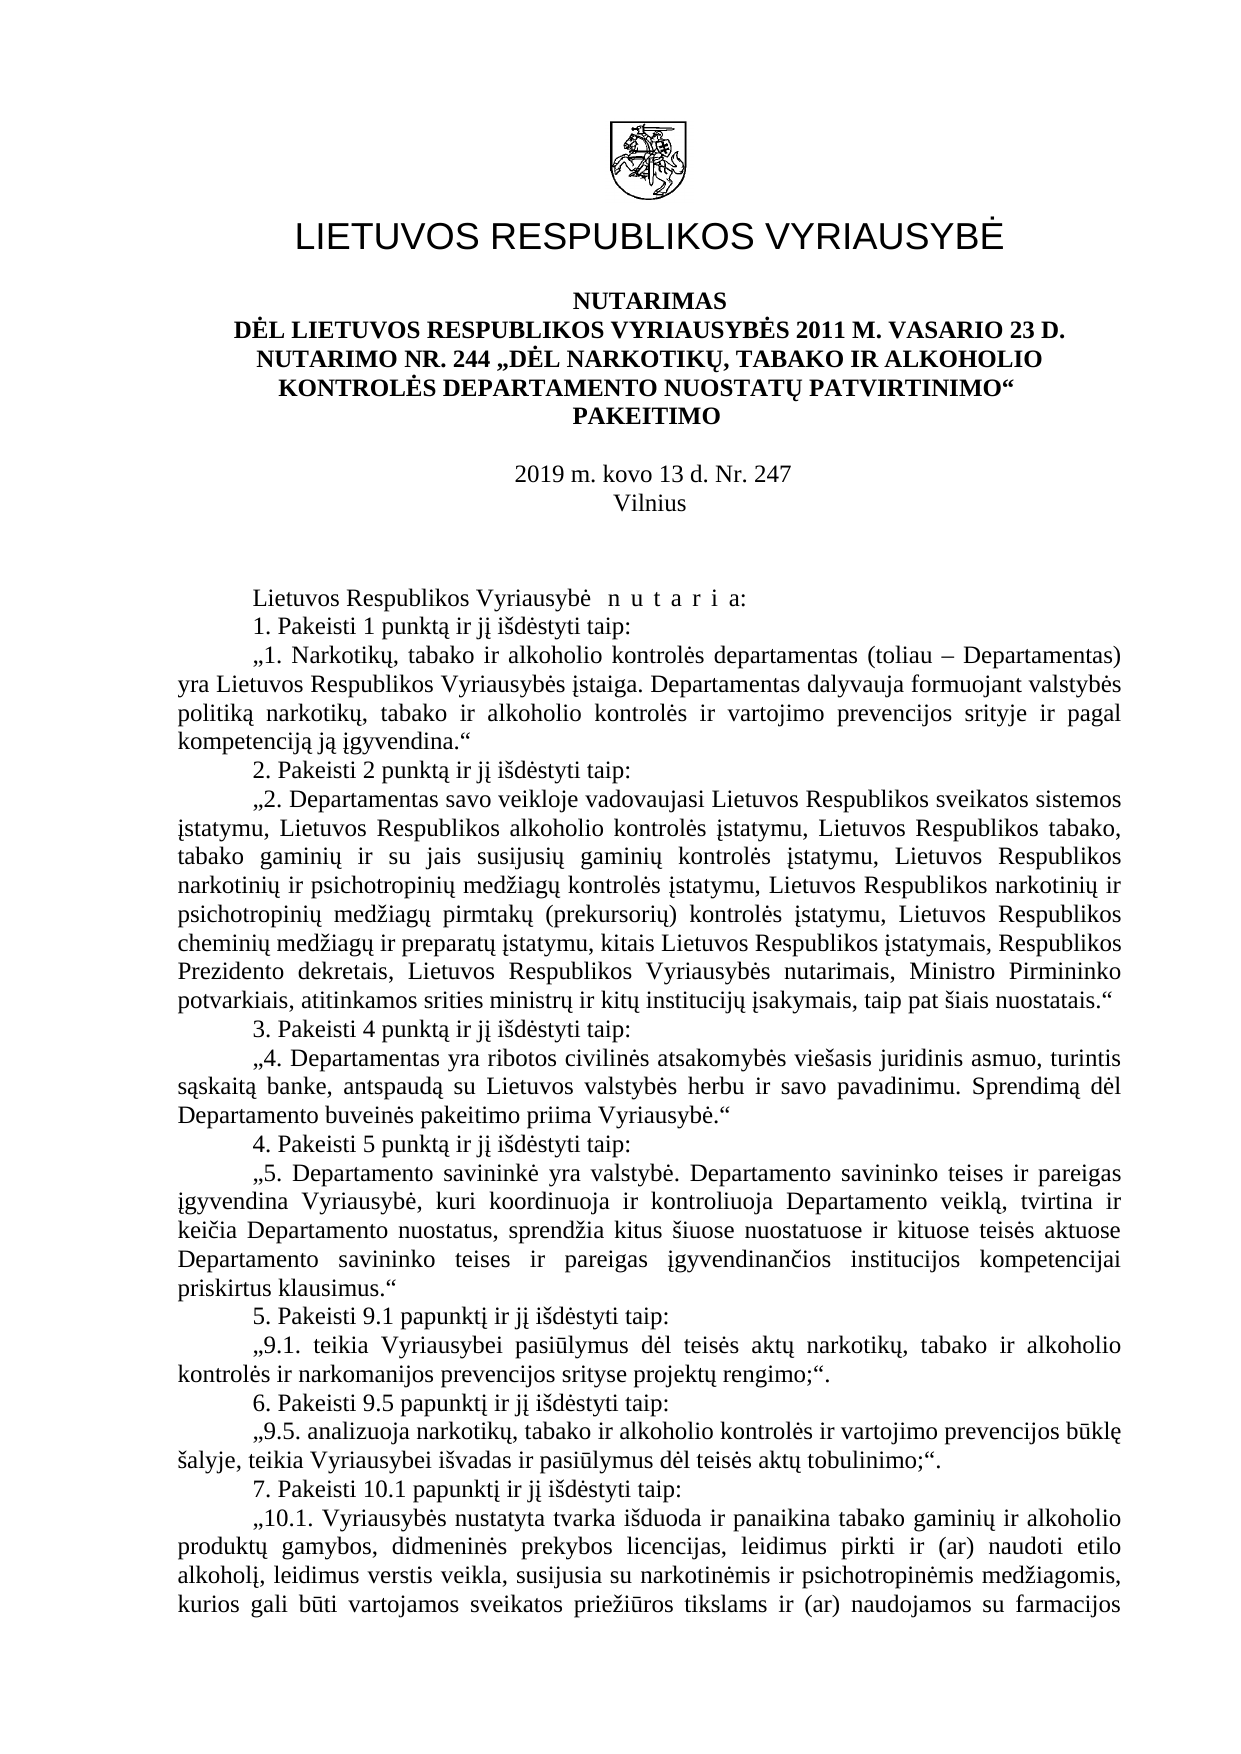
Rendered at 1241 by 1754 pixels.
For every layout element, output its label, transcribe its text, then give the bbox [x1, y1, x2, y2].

text nutarimas [177, 286, 1122, 315]
text „2. Departamentas savo veikloje vadovaujasi Lietuvos Respublikos sveikatos sistemos įstatymu, Lietuvos Respublikos alkoholio kontrolės įstatymu, Lietuvos Respublikos tabako, tabako gaminių ir su jais susijusių gaminių kontrolės įstatymu, Lietuvos Respublikos narkotinių ir psichotropinių medžiagų kontrolės įstatymu, Lietuvos Respublikos narkotinių ir psichotropinių medžiagų pirmtakų (prekursorių) kontrolės įstatymu, Lietuvos Respublikos cheminių medžiagų ir preparatų įstatymu, kitais Lietuvos Respublikos įstatymais, Respublikos Prezidento dekretais, Lietuvos Respublikos Vyriausybės nutarimais, Ministro Pirmininko potvarkiais, atitinkamos srities ministrų ir kitų institucijų įsakymais, taip pat šiais nuostatais.“ [177, 784, 1122, 1014]
text 1. Pakeisti 1 punktą ir jį išdėstyti taip: [177, 611, 1122, 640]
text 7. Pakeisti 10.1 papunktį ir jį išdėstyti taip: [177, 1474, 1122, 1503]
text Lietuvos Respublikos Vyriausybė [177, 214, 1122, 258]
text „1. Narkotikų, tabako ir alkoholio kontrolės departamentas (toliau – Departamentas) yra Lietuvos Respublikos Vyriausybės įstaiga. Departamentas dalyvauja formuojant valstybės politiką narkotikų, tabako ir alkoholio kontrolės ir vartojimo prevencijos srityje ir pagal kompetenciją ją įgyvendina.“ [177, 640, 1122, 755]
text 2019 m. kovo 13 d. Nr. 247 [177, 459, 1122, 488]
text 5. Pakeisti 9.1 papunktį ir jį išdėstyti taip: [177, 1301, 1122, 1330]
text „5. Departamento savininkė yra valstybė. Departamento savininko teises ir pareigas įgyvendina Vyriausybė, kuri koordinuoja ir kontroliuoja Departamento veiklą, tvirtina ir keičia Departamento nuostatus, sprendžia kitus šiuose nuostatuose ir kituose teisės aktuose Departamento savininko teises ir pareigas įgyvendinančios institucijos kompetencijai priskirtus klausimus.“ [177, 1158, 1122, 1301]
text 3. Pakeisti 4 punktą ir jį išdėstyti taip: [177, 1014, 1122, 1043]
text PAKEITIMO [177, 401, 1122, 430]
text „9.1. teikia Vyriausybei pasiūlymus dėl teisės aktų narkotikų, tabako ir alkoholio kontrolės ir narkomanijos prevencijos srityse projektų rengimo;“. [177, 1330, 1122, 1388]
text Vilnius [177, 488, 1122, 516]
text Lietuvos Respublikos Vyriausybė nutaria: [177, 574, 1122, 611]
text 2. Pakeisti 2 punktą ir jį išdėstyti taip: [177, 755, 1122, 784]
text „4. Departamentas yra ribotos civilinės atsakomybės viešasis juridinis asmuo, turintis sąskaitą banke, antspaudą su Lietuvos valstybės herbu ir savo pavadinimu. Sprendimą dėl Departamento buveinės pakeitimo priima Vyriausybė.“ [177, 1043, 1122, 1129]
text 4. Pakeisti 5 punktą ir jį išdėstyti taip: [177, 1129, 1122, 1158]
text 6. Pakeisti 9.5 papunktį ir jį išdėstyti taip: [177, 1388, 1122, 1416]
text „10.1. Vyriausybės nustatyta tvarka išduoda ir panaikina tabako gaminių ir alkoholio produktų gamybos, didmeninės prekybos licencijas, leidimus pirkti ir (ar) naudoti etilo alkoholį, leidimus verstis veikla, susijusia su narkotinėmis ir psichotropinėmis medžiagomis, kurios gali būti vartojamos sveikatos priežiūros tikslams ir (ar) naudojamos su farmacijos [177, 1503, 1122, 1618]
text „9.5. analizuoja narkotikų, tabako ir alkoholio kontrolės ir vartojimo prevencijos būklę šalyje, teikia Vyriausybei išvadas ir pasiūlymus dėl teisės aktų tobulinimo;“. [177, 1416, 1122, 1474]
text DĖL LIETUVOS RESPUBLIKOS VYRIAUSYBĖS 2011 M. VASARIO 23 D. NUTARIMO NR. 244 „DĖL NARKOTIKŲ, TABAKO IR ALKOHOLIO KONTROLĖS DEPARTAMENTO NUOSTATŲ PATVIRTINIMO“ [177, 315, 1122, 401]
